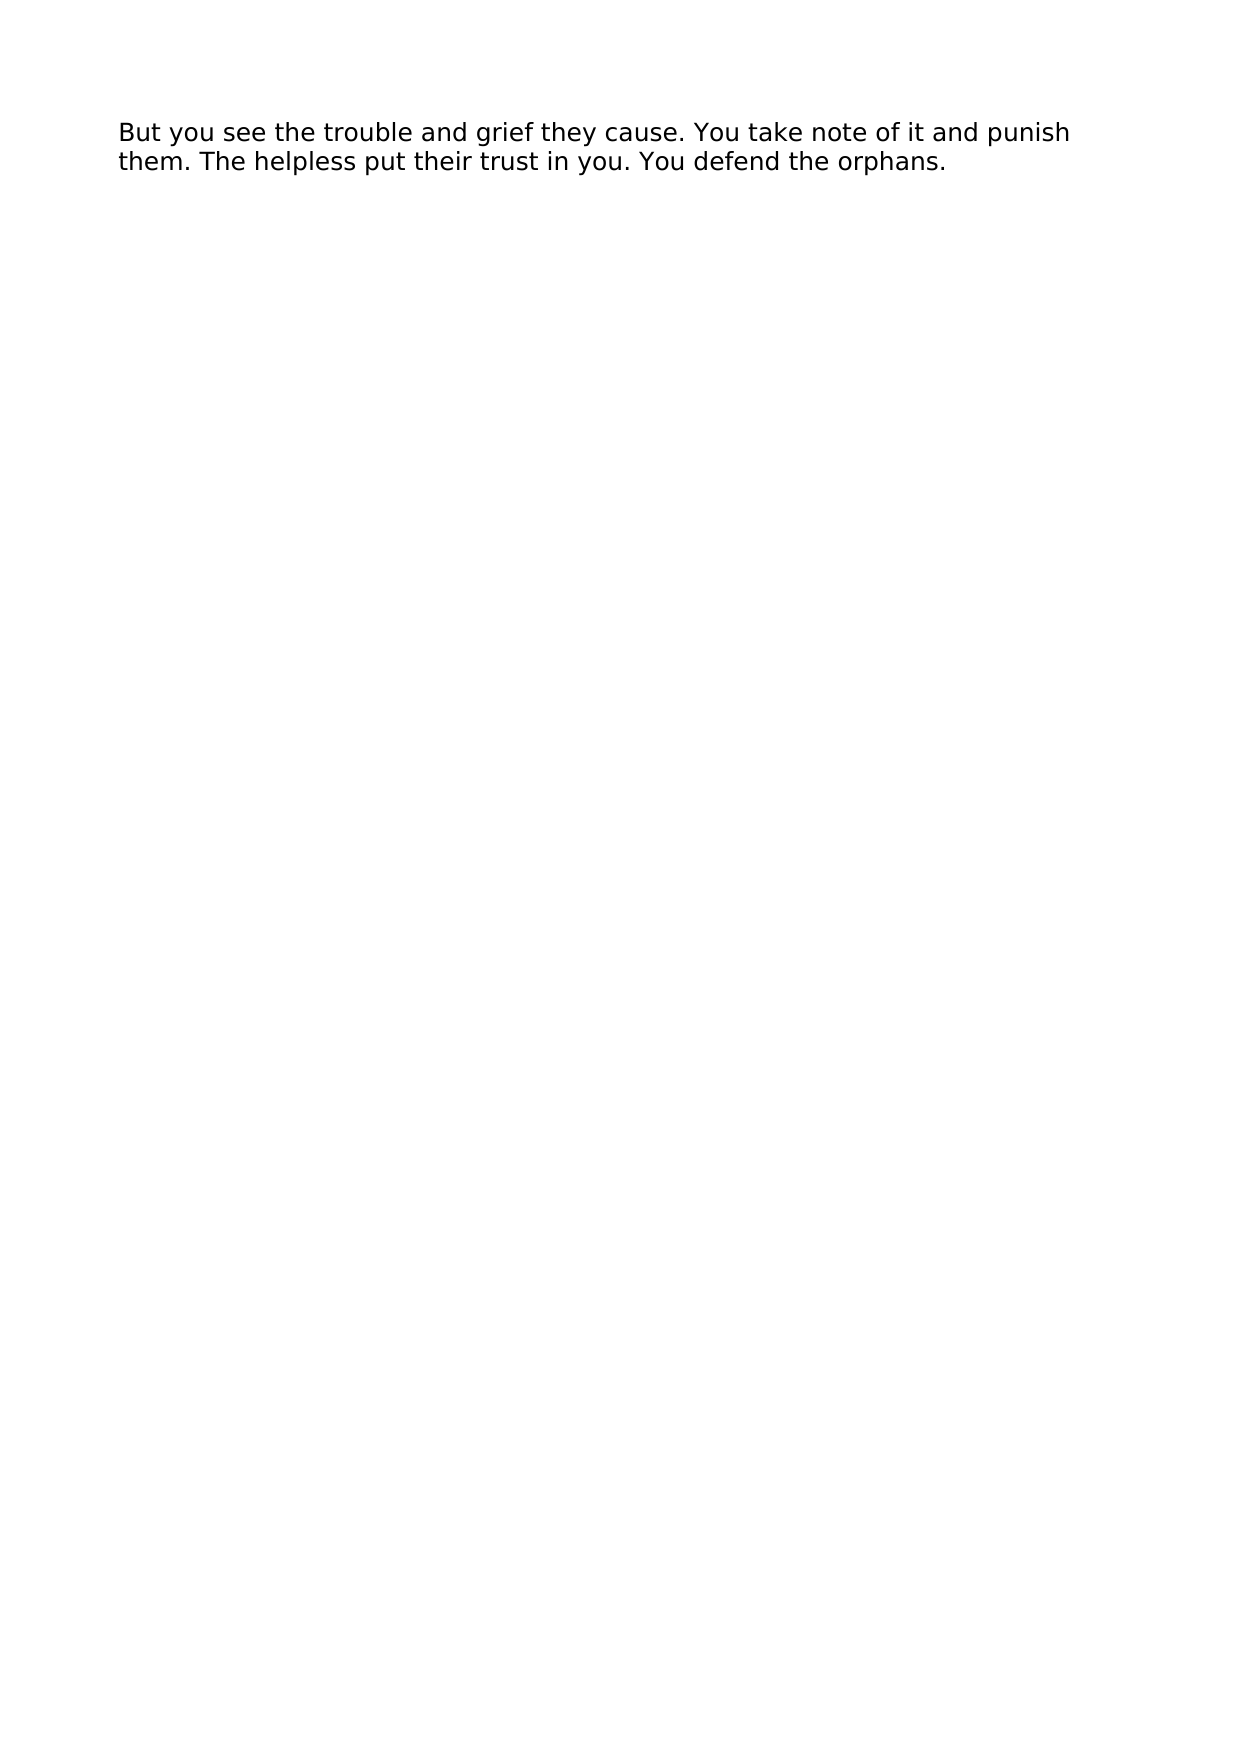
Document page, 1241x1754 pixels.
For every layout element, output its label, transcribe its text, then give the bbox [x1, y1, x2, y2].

text But you see the trouble and grief they cause. You take note of it and punish them. The helpless put their trust in you. You defend the orphans. [118, 118, 1122, 176]
